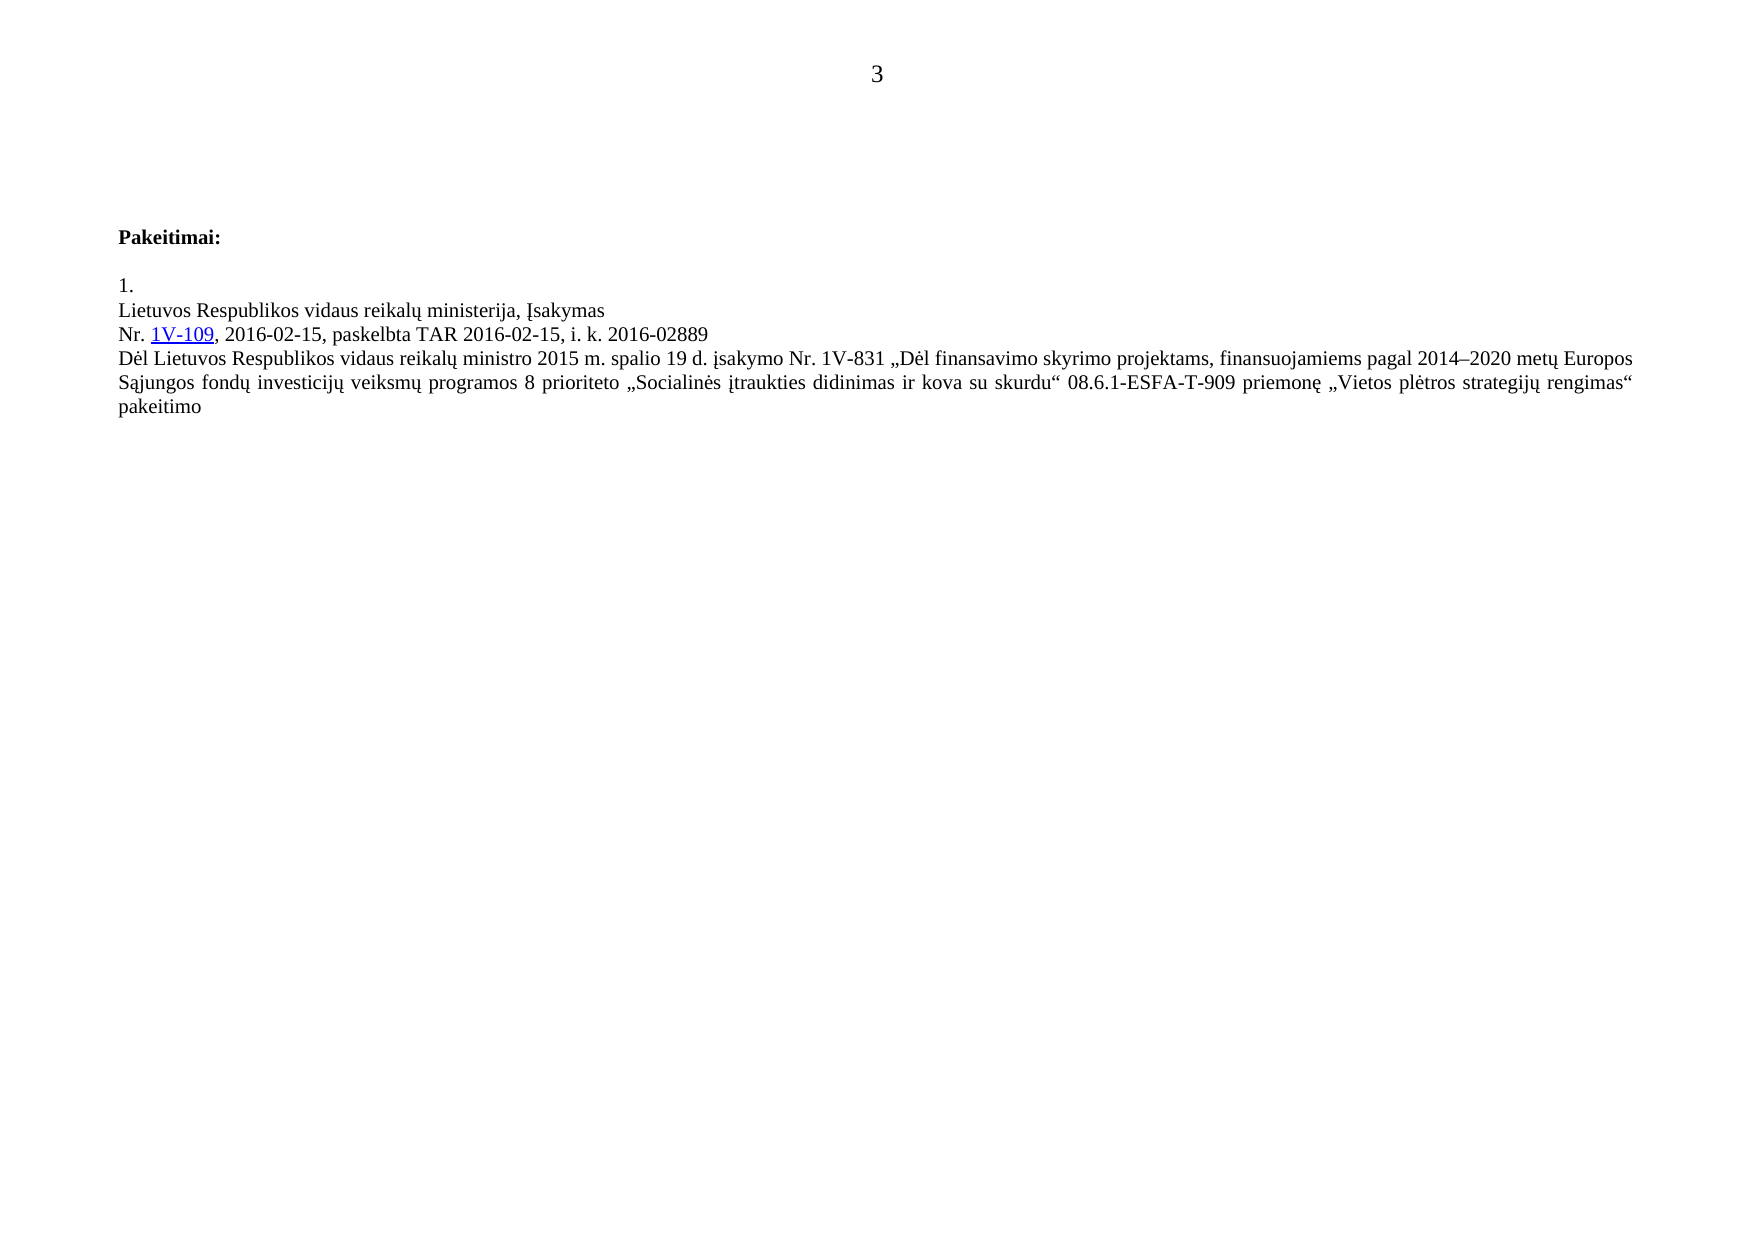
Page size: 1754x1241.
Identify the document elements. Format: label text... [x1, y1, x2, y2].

text Dėl Lietuvos Respublikos vidaus reikalų ministro 2015 m. spalio 19 d. įsakymo Nr. 1V-831 „Dėl finansavimo skyrimo projektams, finansuojamiems pagal 2014–2020 metų Europos Sąjungos fondų investicijų veiksmų programos 8 prioriteto „Socialinės įtraukties didinimas ir kova su skurdu“ 08.6.1-ESFA-T-909 priemonę „Vietos plėtros strategijų rengimas“ pakeitimo [118, 346, 1636, 418]
text 1. [118, 273, 1636, 297]
text Lietuvos Respublikos vidaus reikalų ministerija, Įsakymas [118, 297, 1636, 322]
text Pakeitimai: [118, 225, 1636, 249]
text Nr. 1V-109, 2016-02-15, paskelbta TAR 2016-02-15, i. k. 2016-02889 [118, 322, 1636, 346]
